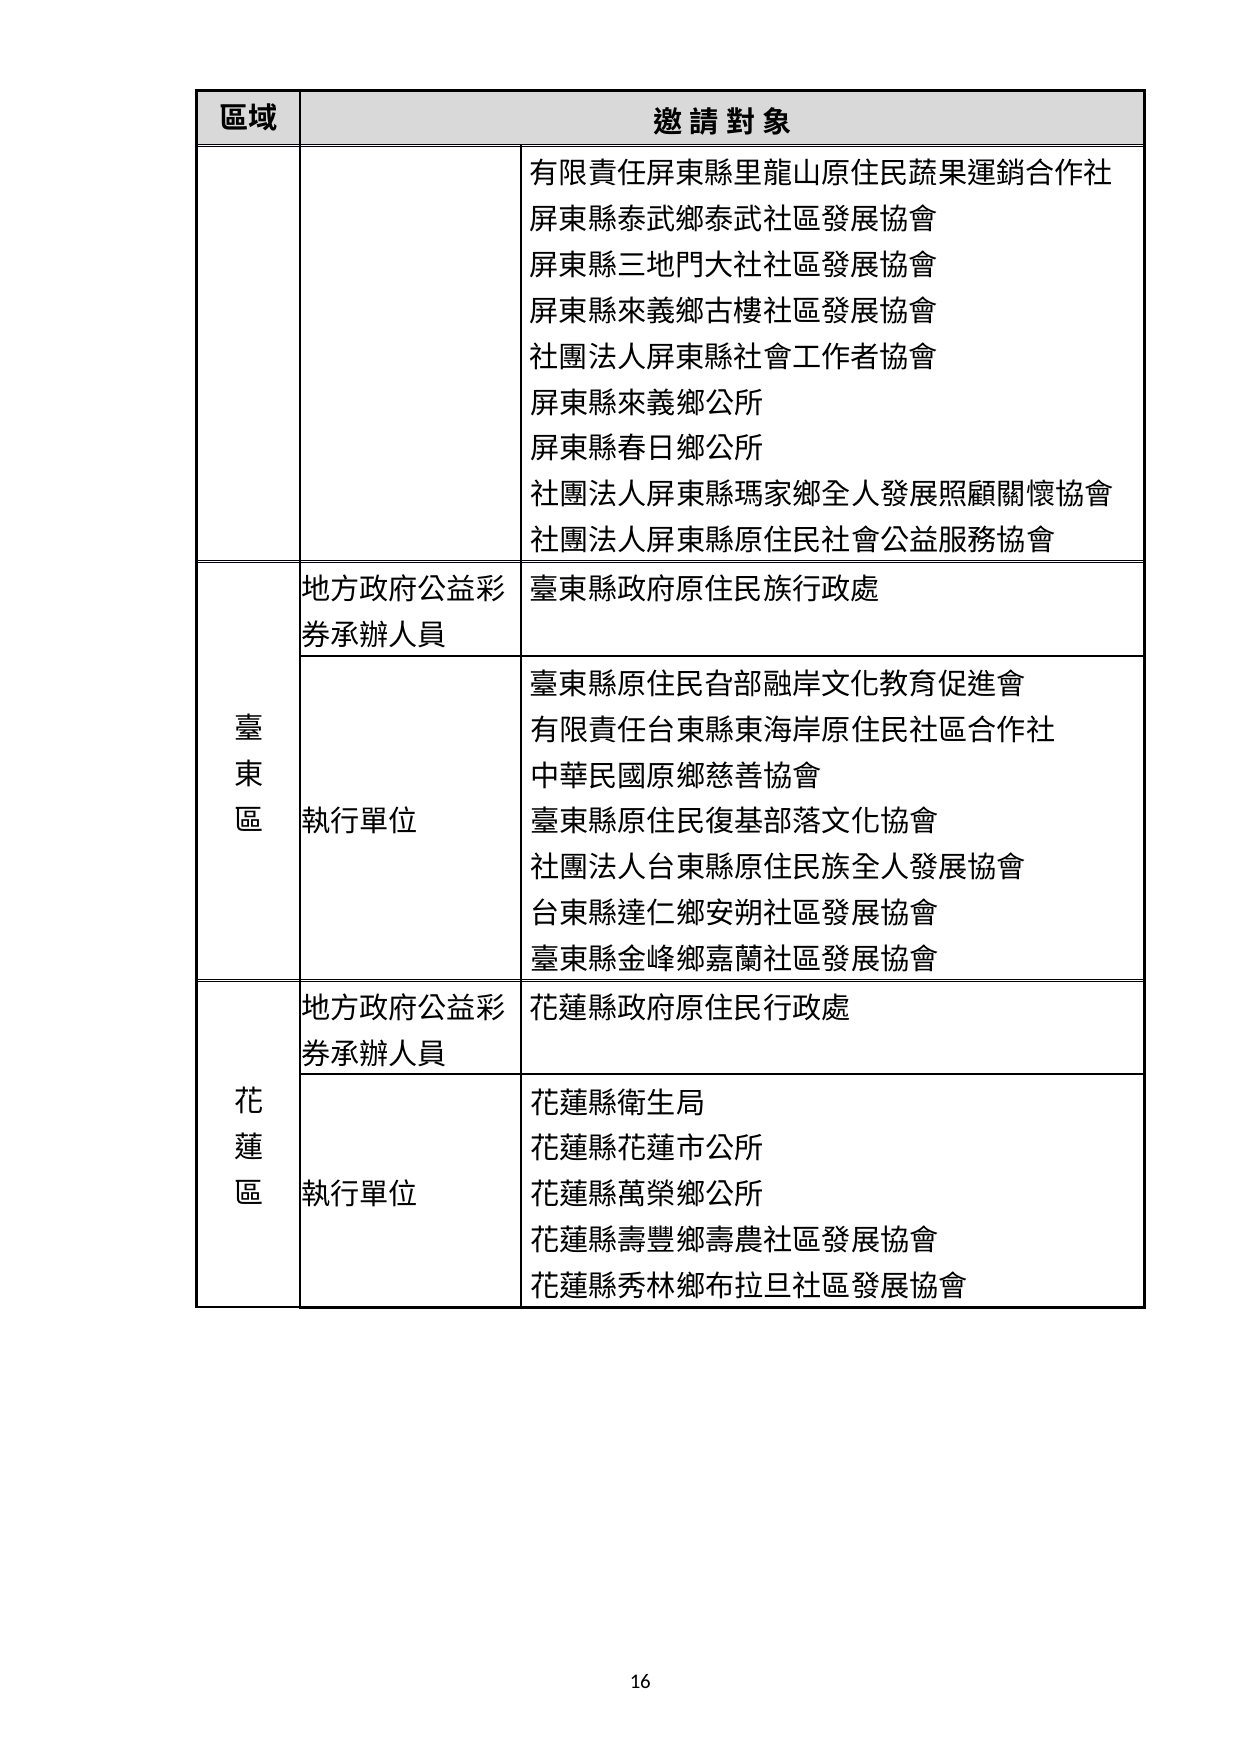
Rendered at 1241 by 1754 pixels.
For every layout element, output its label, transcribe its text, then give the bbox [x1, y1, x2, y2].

table_cell 臺 東 區 [198, 563, 299, 978]
table_header 區域 [198, 92, 299, 144]
table_cell 執行單位 [301, 657, 520, 978]
table_cell 有限責任屏東縣里龍山原住民蔬果運銷合作社 屏東縣泰武鄉泰武社區發展協會 屏東縣三地門大社社區發展協會 屏東縣來義鄉古樓社區發展協會 社團法人屏東縣社會工作者協會 屏東縣來義鄉公所 屏東縣春日鄉公所 社團法人屏東縣瑪家鄉全人發展照顧關懷協會 社團法人屏東縣原住民社會公益服務協會 [522, 147, 1143, 560]
table_cell 花 蓮 區 [198, 982, 299, 1306]
table_cell 臺東縣政府原住民族行政處 [522, 563, 1143, 654]
table_cell 地方政府公益彩券承辦人員 [301, 563, 520, 654]
table_cell 花蓮縣衛生局 花蓮縣花蓮市公所 花蓮縣萬榮鄉公所 花蓮縣壽豐鄉壽農社區發展協會 花蓮縣秀林鄉布拉旦社區發展協會 [522, 1075, 1143, 1306]
table_cell 臺東縣原住民旮部融岸文化教育促進會 有限責任台東縣東海岸原住民社區合作社 中華民國原鄉慈善協會 臺東縣原住民復基部落文化協會 社團法人台東縣原住民族全人發展協會 台東縣達仁鄉安朔社區發展協會 臺東縣金峰鄉嘉蘭社區發展協會 [522, 657, 1143, 978]
table_cell 執行單位 [301, 1075, 520, 1306]
table_cell 花蓮縣政府原住民行政處 [522, 982, 1143, 1073]
table_header 邀 請 對 象 [301, 92, 1143, 144]
table_cell 地方政府公益彩券承辦人員 [301, 982, 520, 1073]
table_cell [198, 147, 299, 560]
table_cell [301, 147, 520, 560]
